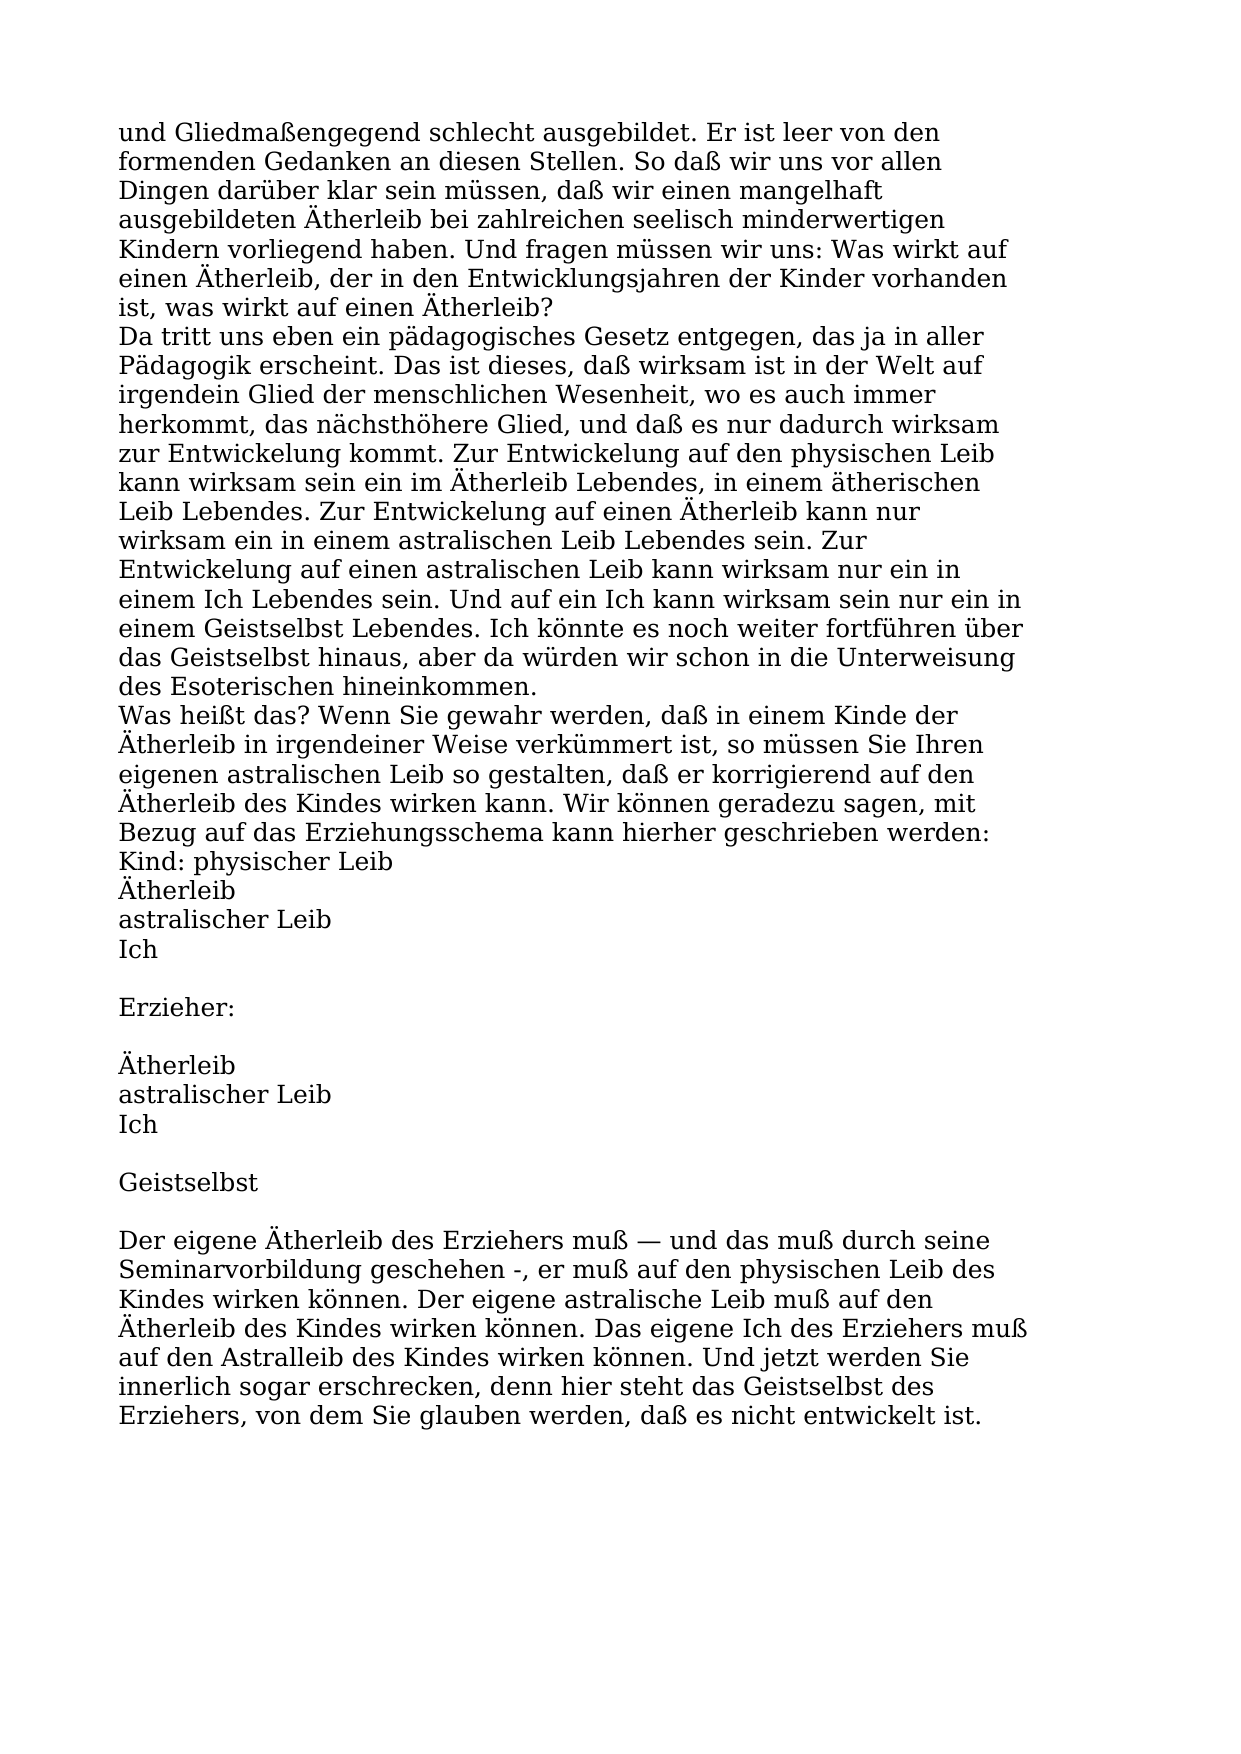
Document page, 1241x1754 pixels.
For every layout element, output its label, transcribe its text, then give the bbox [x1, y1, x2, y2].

text Kindes wirken können. Der eigene astralische Leib muß auf den [118, 1285, 1122, 1314]
text innerlich sogar erschrecken, denn hier steht das Geistselbst des [118, 1372, 1122, 1401]
text astralischer Leib [118, 1081, 1122, 1110]
text und Gliedmaßengegend schlecht ausgebildet. Er ist leer von den [118, 118, 1122, 147]
text Ätherleib des Kindes wirken können. Das eigene Ich des Erziehers muß [118, 1314, 1122, 1343]
text Kindern vorliegend haben. Und fragen müssen wir uns: Was wirkt auf [118, 235, 1122, 264]
text kann wirksam sein ein im Ätherleib Lebendes, in einem ätherischen [118, 468, 1122, 497]
text ist, was wirkt auf einen Ätherleib? [118, 293, 1122, 322]
text Bezug auf das Erziehungsschema kann hierher geschrieben werden: [118, 818, 1122, 847]
text Da tritt uns eben ein pädagogisches Gesetz entgegen, das ja in aller [118, 322, 1122, 351]
text herkommt, das nächsthöhere Glied, und daß es nur dadurch wirksam [118, 410, 1122, 439]
text einem Geistselbst Lebendes. Ich könnte es noch weiter fortführen über [118, 614, 1122, 643]
text Seminarvorbildung geschehen -, er muß auf den physischen Leib des [118, 1256, 1122, 1285]
text Pädagogik erscheint. Das ist dieses, daß wirksam ist in der Welt auf [118, 351, 1122, 381]
text Was heißt das? Wenn Sie gewahr werden, daß in einem Kinde der [118, 701, 1122, 731]
text Erzieher: [118, 993, 1122, 1022]
text einem Ich Lebendes sein. Und auf ein Ich kann wirksam sein nur ein in [118, 585, 1122, 614]
text einen Ätherleib, der in den Entwicklungsjahren der Kinder vorhanden [118, 264, 1122, 293]
text ausgebildeten Ätherleib bei zahlreichen seelisch minderwertigen [118, 206, 1122, 235]
text Ich [118, 1110, 1122, 1139]
text Ätherleib [118, 876, 1122, 906]
text des Esoterischen hineinkommen. [118, 672, 1122, 701]
text formenden Gedanken an diesen Stellen. So daß wir uns vor allen [118, 147, 1122, 176]
text wirksam ein in einem astralischen Leib Lebendes sein. Zur [118, 526, 1122, 556]
text irgendein Glied der menschlichen Wesenheit, wo es auch immer [118, 381, 1122, 410]
text astralischer Leib [118, 906, 1122, 935]
text eigenen astralischen Leib so gestalten, daß er korrigierend auf den [118, 760, 1122, 789]
text das Geistselbst hinaus, aber da würden wir schon in die Unterweisung [118, 643, 1122, 672]
text Der eigene Ätherleib des Erziehers muß — und das muß durch seine [118, 1226, 1122, 1256]
text Dingen darüber klar sein müssen, daß wir einen mangelhaft [118, 176, 1122, 206]
text Kind: physischer Leib [118, 847, 1122, 876]
text Erziehers, von dem Sie glauben werden, daß es nicht entwickelt ist. [118, 1401, 1122, 1431]
text auf den Astralleib des Kindes wirken können. Und jetzt werden Sie [118, 1343, 1122, 1372]
text Ätherleib des Kindes wirken kann. Wir können geradezu sagen, mit [118, 789, 1122, 818]
text Ätherleib [118, 1051, 1122, 1081]
text Geistselbst [118, 1168, 1122, 1197]
text Leib Lebendes. Zur Entwickelung auf einen Ätherleib kann nur [118, 497, 1122, 526]
text Ätherleib in irgendeiner Weise verkümmert ist, so müssen Sie Ihren [118, 731, 1122, 760]
text Ich [118, 935, 1122, 964]
text Entwickelung auf einen astralischen Leib kann wirksam nur ein in [118, 556, 1122, 585]
text zur Entwickelung kommt. Zur Entwickelung auf den physischen Leib [118, 439, 1122, 468]
